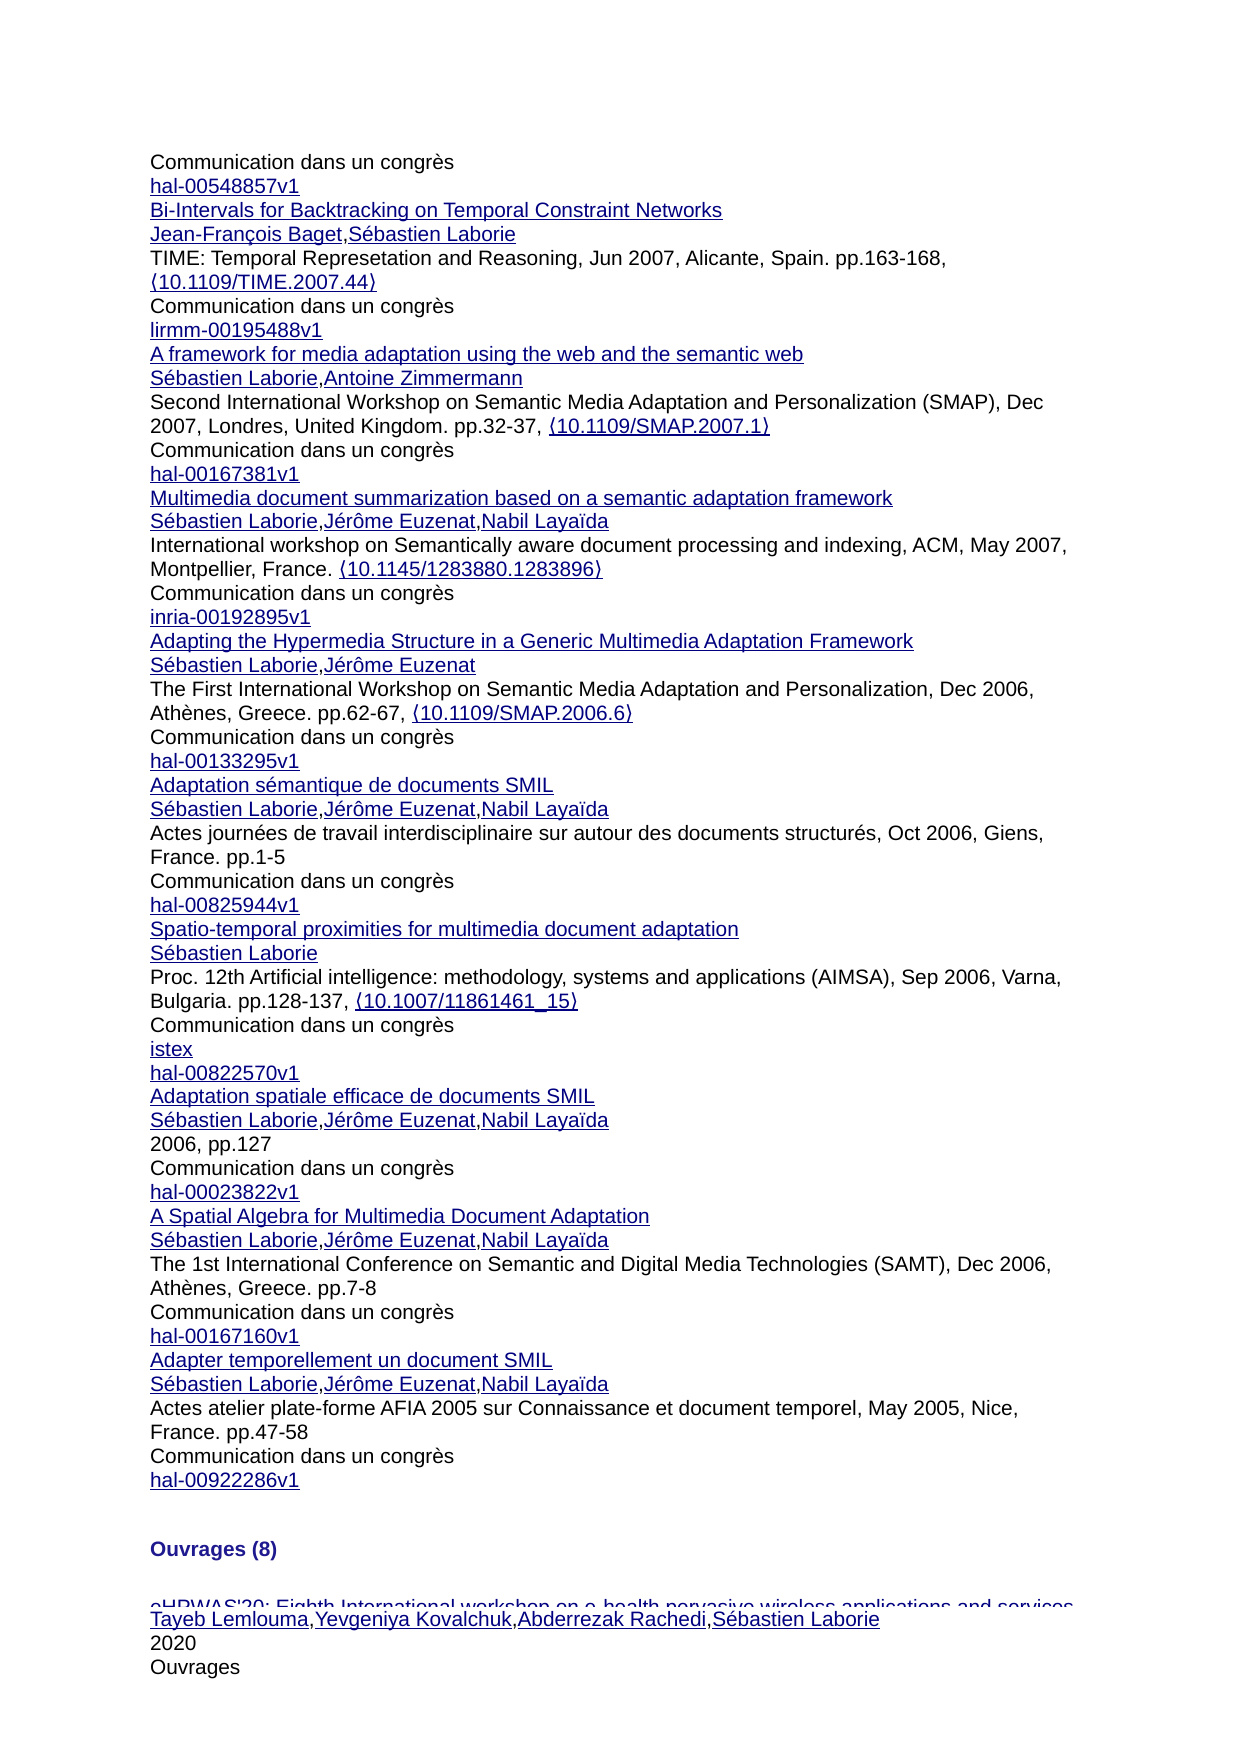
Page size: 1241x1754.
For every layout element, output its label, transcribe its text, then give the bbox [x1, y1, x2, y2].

table_cell Adapting the Hypermedia Structure in a Generic Multimedia Adaptation Framework Sébastien Laborie,Jérôme Euzenat The First International Workshop on Semantic Media Adaptation and Personalization, Dec 2006, Athènes, Greece. pp.62-67, ⟨10.1109/SMAP.2006.6⟩ Communication dans un congrès hal-00133295v1 [150, 629, 1090, 773]
table_cell Adapter temporellement un document SMIL Sébastien Laborie,Jérôme Euzenat,Nabil Layaïda Actes atelier plate-forme AFIA 2005 sur Connaissance et document temporel, May 2005, Nice, France. pp.47-58 Communication dans un congrès hal-00922286v1 [150, 1348, 1090, 1492]
table_cell Adaptation spatiale efficace de documents SMIL Sébastien Laborie,Jérôme Euzenat,Nabil Layaïda 2006, pp.127 Communication dans un congrès hal-00023822v1 [150, 1084, 1090, 1204]
table_cell A Spatial Algebra for Multimedia Document Adaptation Sébastien Laborie,Jérôme Euzenat,Nabil Layaïda The 1st International Conference on Semantic and Digital Media Technologies (SAMT), Dec 2006, Athènes, Greece. pp.7-8 Communication dans un congrès hal-00167160v1 [150, 1204, 1090, 1348]
table_cell Communication dans un congrès hal-00548857v1 [150, 150, 1090, 198]
table_cell Multimedia document summarization based on a semantic adaptation framework Sébastien Laborie,Jérôme Euzenat,Nabil Layaïda International workshop on Semantically aware document processing and indexing, ACM, May 2007, Montpellier, France. ⟨10.1145/1283880.1283896⟩ Communication dans un congrès inria-00192895v1 [150, 485, 1090, 629]
table_header eHPWAS'20: Eighth International workshop on e-health pervasive wireless applications and services Tayeb Lemlouma,Yevgeniya Kovalchuk,Abderrezak Rachedi,Sébastien Laborie 2020 Ouvrages [150, 1595, 1090, 1679]
table_cell Adaptation sémantique de documents SMIL Sébastien Laborie,Jérôme Euzenat,Nabil Layaïda Actes journées de travail interdisciplinaire sur autour des documents structurés, Oct 2006, Giens, France. pp.1-5 Communication dans un congrès hal-00825944v1 [150, 773, 1090, 917]
subtitle Ouvrages (8) [150, 1536, 1090, 1560]
table_cell Bi-Intervals for Backtracking on Temporal Constraint Networks Jean-François Baget,Sébastien Laborie TIME: Temporal Represetation and Reasoning, Jun 2007, Alicante, Spain. pp.163-168, ⟨10.1109/TIME.2007.44⟩ Communication dans un congrès lirmm-00195488v1 [150, 198, 1090, 342]
table_cell A framework for media adaptation using the web and the semantic web Sébastien Laborie,Antoine Zimmermann Second International Workshop on Semantic Media Adaptation and Personalization (SMAP), Dec 2007, Londres, United Kingdom. pp.32-37, ⟨10.1109/SMAP.2007.1⟩ Communication dans un congrès hal-00167381v1 [150, 342, 1090, 485]
table_cell Spatio-temporal proximities for multimedia document adaptation Sébastien Laborie Proc. 12th Artificial intelligence: methodology, systems and applications (AIMSA), Sep 2006, Varna, Bulgaria. pp.128-137, ⟨10.1007/11861461_15⟩ Communication dans un congrès istex hal-00822570v1 [150, 917, 1090, 1084]
